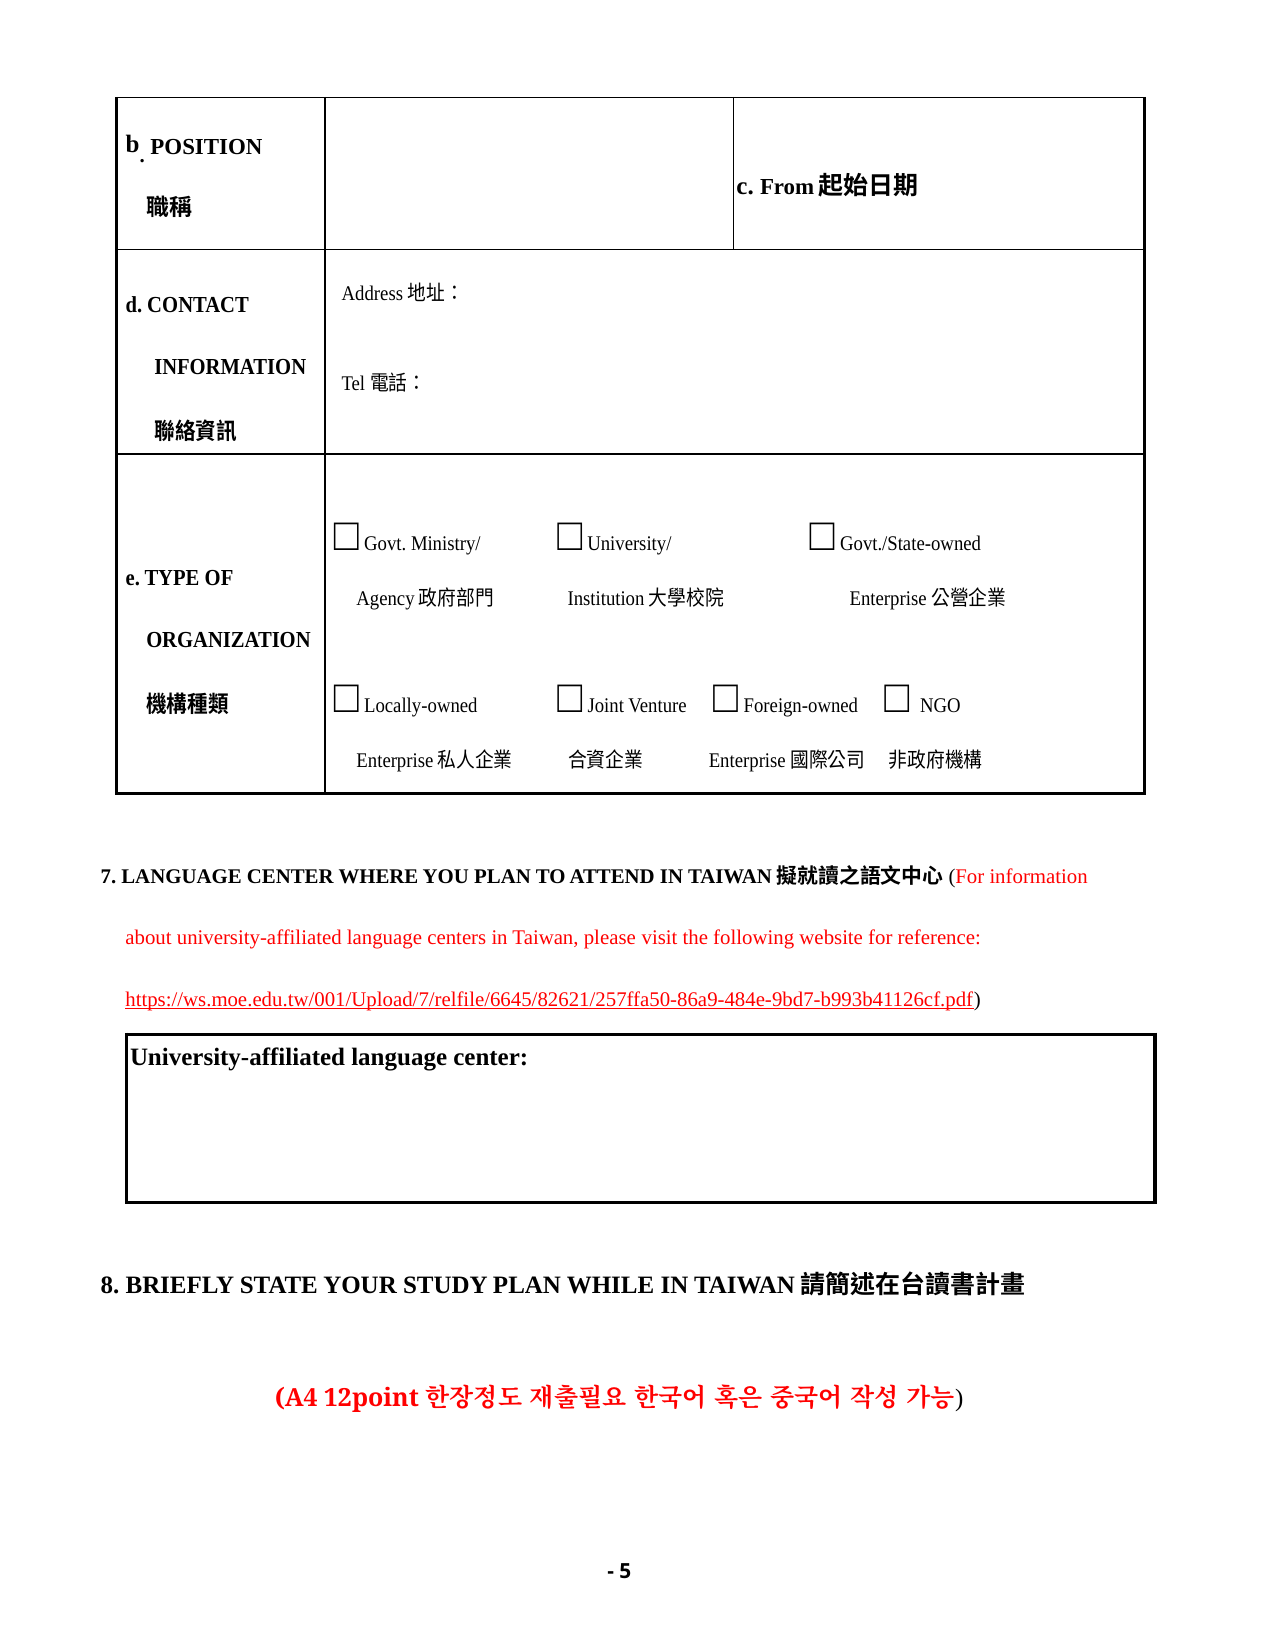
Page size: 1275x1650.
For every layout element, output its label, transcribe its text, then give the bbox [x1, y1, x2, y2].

table_cell b. POSITION 職稱 [118, 98, 324, 248]
table_cell Address 地址： Tel 電話： Fax 電傳： E-mail 電子郵件： [326, 250, 1143, 453]
table_cell c. From起始日期 [734, 98, 1143, 248]
text (A4 12point 한장정도 재출필요 한국어 혹은 중국어 작성 가능) [100, 1354, 1137, 1416]
table_cell e. TYPE OF ORGANIZATION 機構種類 [118, 455, 324, 792]
table_header University-affiliated language center: [128, 1036, 1153, 1201]
text 7. LANGUAGE CENTER WHERE YOU PLAN TO ATTEND IN TAIWAN擬就讀之語文中心 (For information about university-affiliated language centers in Taiwan, please visit the following website for reference: https://ws.moe.edu.tw/001/Upload/7/relfile/6645/82621/257ffa50-86a9-484e-9bd7-b993b41126cf.pdf) [100, 832, 1098, 1020]
table_cell □ Govt. Ministry/ □ University/ □ Govt./State-owned Agency政府部門 Institution大學校院 Enterprise 公營企業 □ Locally-owned □ Joint Venture □ Foreign-owned □ NGO Enterprise私人企業 合資企業 Enterprise 國際公司 非政府機構 [326, 455, 1143, 792]
text 8. BRIEFLY STATE YOUR STUDY PLAN WHILE IN TAIWAN請簡述在台讀書計畫 [100, 1241, 1137, 1304]
table_cell [326, 98, 733, 248]
table_cell d. CONTACT INFORMATION 聯絡資訊 [118, 250, 324, 453]
